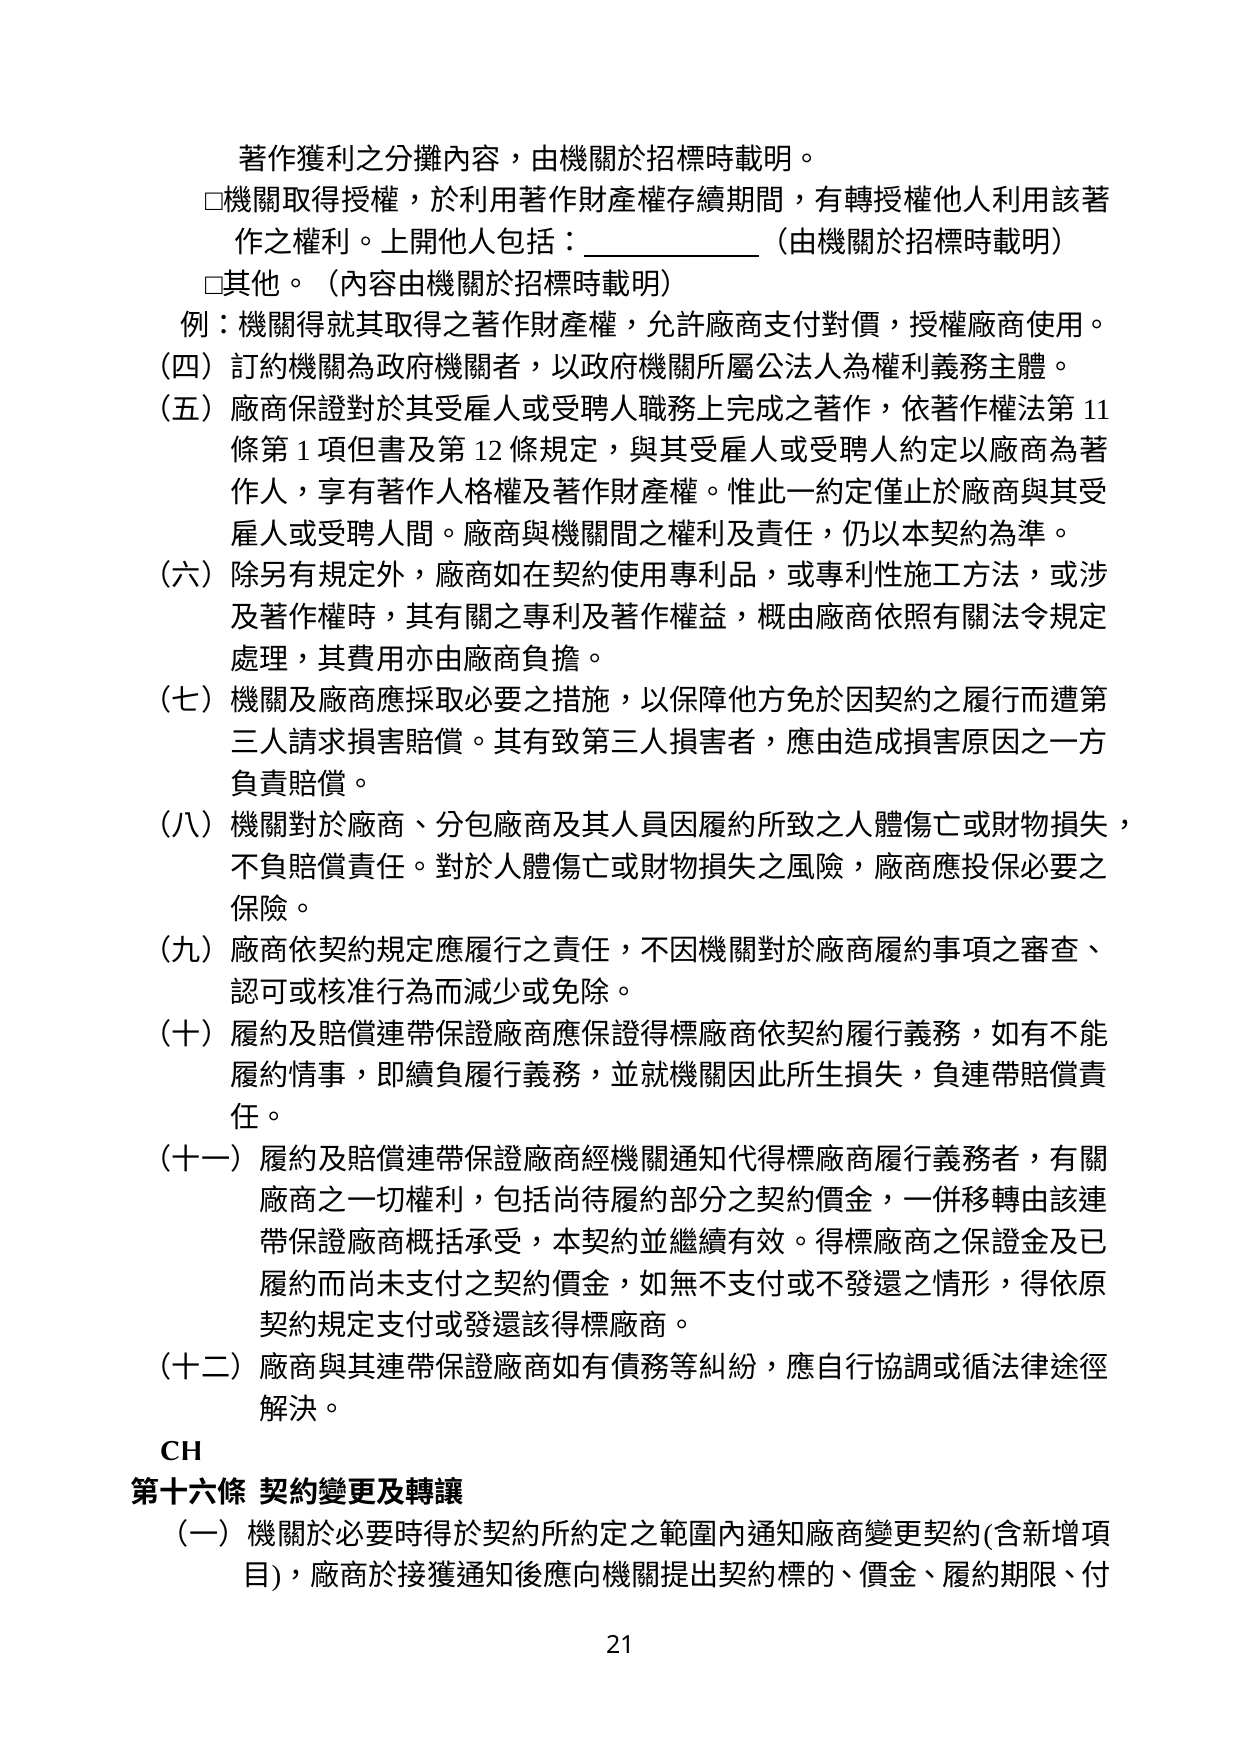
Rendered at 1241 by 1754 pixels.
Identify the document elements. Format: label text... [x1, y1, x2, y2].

text （一）機關於必要時得於契約所約定之範圍內通知廠商變更契約(含新增項目)，廠商於接獲通知後應向機關提出契約標的、價金、履約期限、付 [159, 1511, 1110, 1594]
text （十）履約及賠償連帶保證廠商應保證得標廠商依契約履行義務，如有不能履約情事，即續負履行義務，並就機關因此所生損失，負連帶賠償責任。 [142, 1011, 1110, 1136]
text （四）訂約機關為政府機關者，以政府機關所屬公法人為權利義務主體。 [142, 344, 1110, 386]
text □機關取得授權，於利用著作財產權存續期間，有轉授權他人利用該著作之權利。上開他人包括： （由機關於招標時載明） [205, 177, 1110, 261]
text （十一）履約及賠償連帶保證廠商經機關通知代得標廠商履行義務者，有關廠商之一切權利，包括尚待履約部分之契約價金，一併移轉由該連帶保證廠商概括承受，本契約並繼續有效。得標廠商之保證金及已履約而尚未支付之契約價金，如無不支付或不發還之情形，得依原契約規定支付或發還該得標廠商。 [142, 1136, 1110, 1344]
text 著作獲利之分攤內容，由機關於招標時載明。 [180, 136, 1110, 177]
text （八）機關對於廠商、分包廠商及其人員因履約所致之人體傷亡或財物損失，不負賠償責任。對於人體傷亡或財物損失之風險，廠商應投保必要之保險。 [142, 802, 1110, 927]
text 第十六條 契約變更及轉讓 [130, 1469, 1110, 1511]
text （十二）廠商與其連帶保證廠商如有債務等糾紛，應自行協調或循法律途徑解決。 [142, 1344, 1110, 1427]
text （七）機關及廠商應採取必要之措施，以保障他方免於因契約之履行而遭第三人請求損害賠償。其有致第三人損害者，應由造成損害原因之一方負責賠償。 [142, 677, 1110, 802]
text  [159, 1427, 1110, 1469]
text □其他。（內容由機關於招標時載明） [205, 261, 1110, 302]
text （五）廠商保證對於其受雇人或受聘人職務上完成之著作，依著作權法第11條第1項但書及第12條規定，與其受雇人或受聘人約定以廠商為著作人，享有著作人格權及著作財產權。惟此一約定僅止於廠商與其受雇人或受聘人間。廠商與機關間之權利及責任，仍以本契約為準。 [142, 386, 1110, 552]
text 例：機關得就其取得之著作財產權，允許廠商支付對價，授權廠商使用。 [180, 302, 1110, 344]
text （九）廠商依契約規定應履行之責任，不因機關對於廠商履約事項之審查、認可或核准行為而減少或免除。 [142, 927, 1110, 1011]
text （六）除另有規定外，廠商如在契約使用專利品，或專利性施工方法，或涉及著作權時，其有關之專利及著作權益，概由廠商依照有關法令規定處理，其費用亦由廠商負擔。 [142, 552, 1110, 677]
